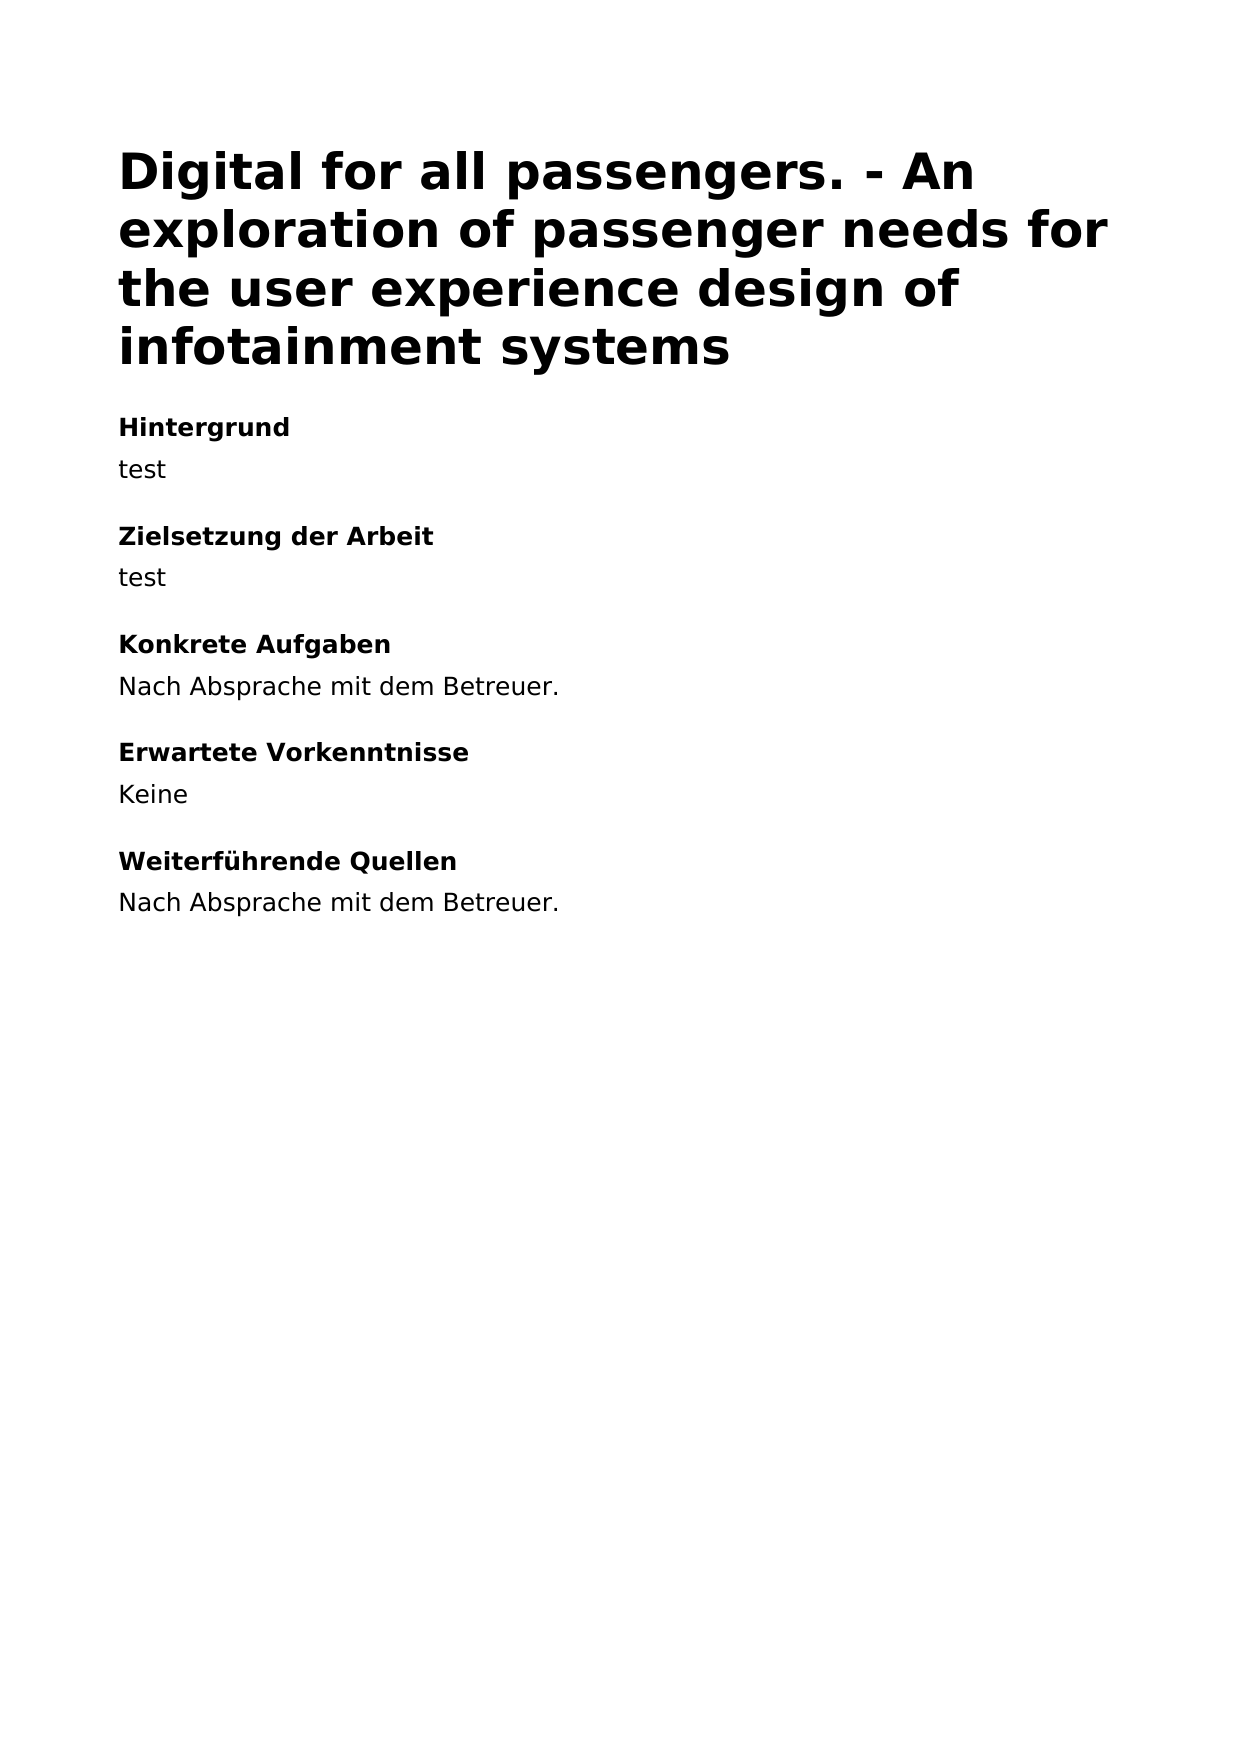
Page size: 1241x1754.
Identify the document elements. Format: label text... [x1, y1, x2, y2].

subtitle Konkrete Aufgaben [118, 630, 1122, 659]
subtitle Erwartete Vorkenntnisse [118, 738, 1122, 768]
text Keine [118, 780, 1122, 809]
text test [118, 563, 1122, 593]
subtitle Zielsetzung der Arbeit [118, 522, 1122, 551]
subtitle Weiterführende Quellen [118, 847, 1122, 876]
text test [118, 455, 1122, 484]
subtitle Hintergrund [118, 413, 1122, 443]
text Nach Absprache mit dem Betreuer. [118, 672, 1122, 701]
text Nach Absprache mit dem Betreuer. [118, 888, 1122, 918]
subtitle Digital for all passengers. - An exploration of passenger needs for the user experience design of infotainment systems [118, 143, 1122, 376]
